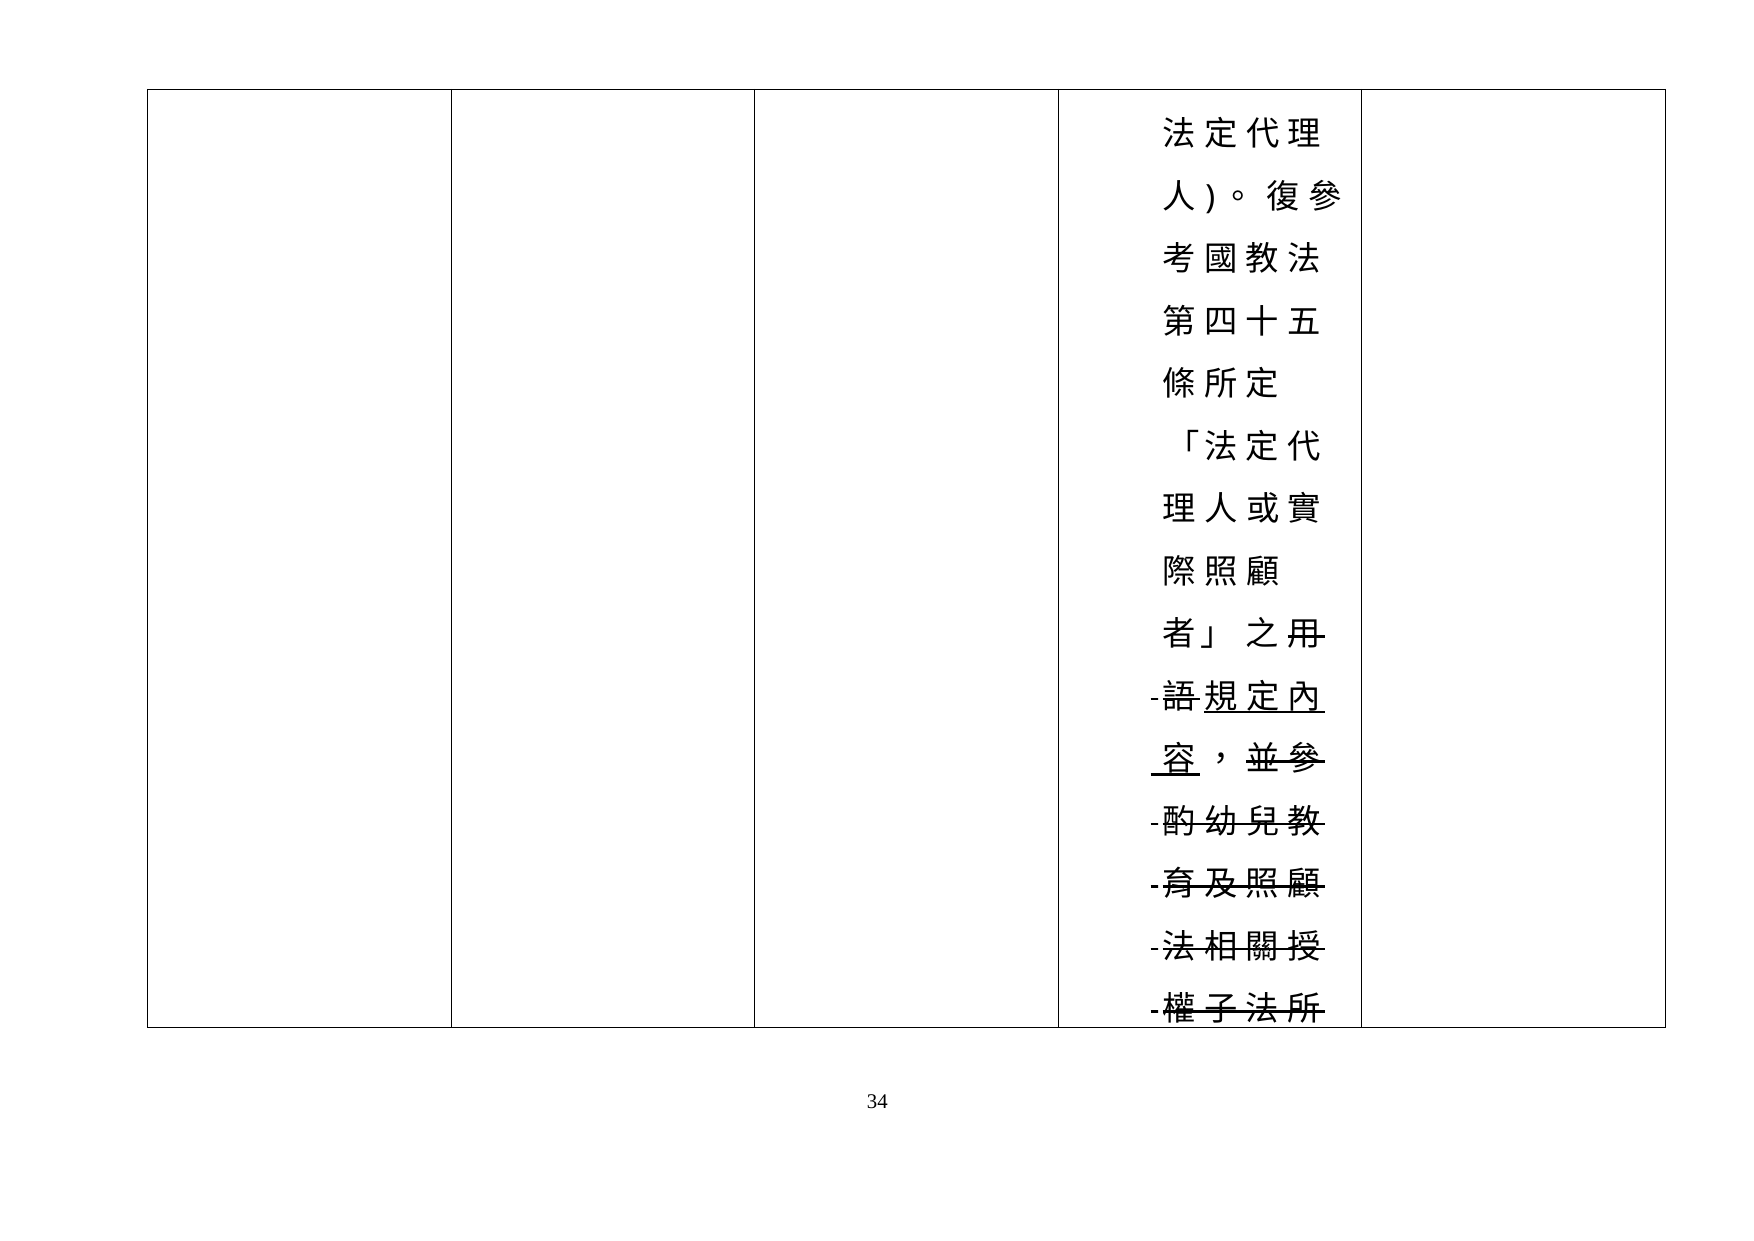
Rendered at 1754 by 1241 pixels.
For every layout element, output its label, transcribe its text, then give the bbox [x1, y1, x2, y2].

table_cell [452, 90, 754, 1027]
table_cell [148, 90, 451, 1027]
table_cell [755, 90, 1058, 1027]
table_cell 法定代理人)。復參考國教法第四十五條所定「法定代理人或實際照顧者」之用語規定內容，並參酌幼兒教育及照顧法相關授權子法所 [1059, 90, 1361, 1027]
table_cell [1362, 90, 1665, 1027]
